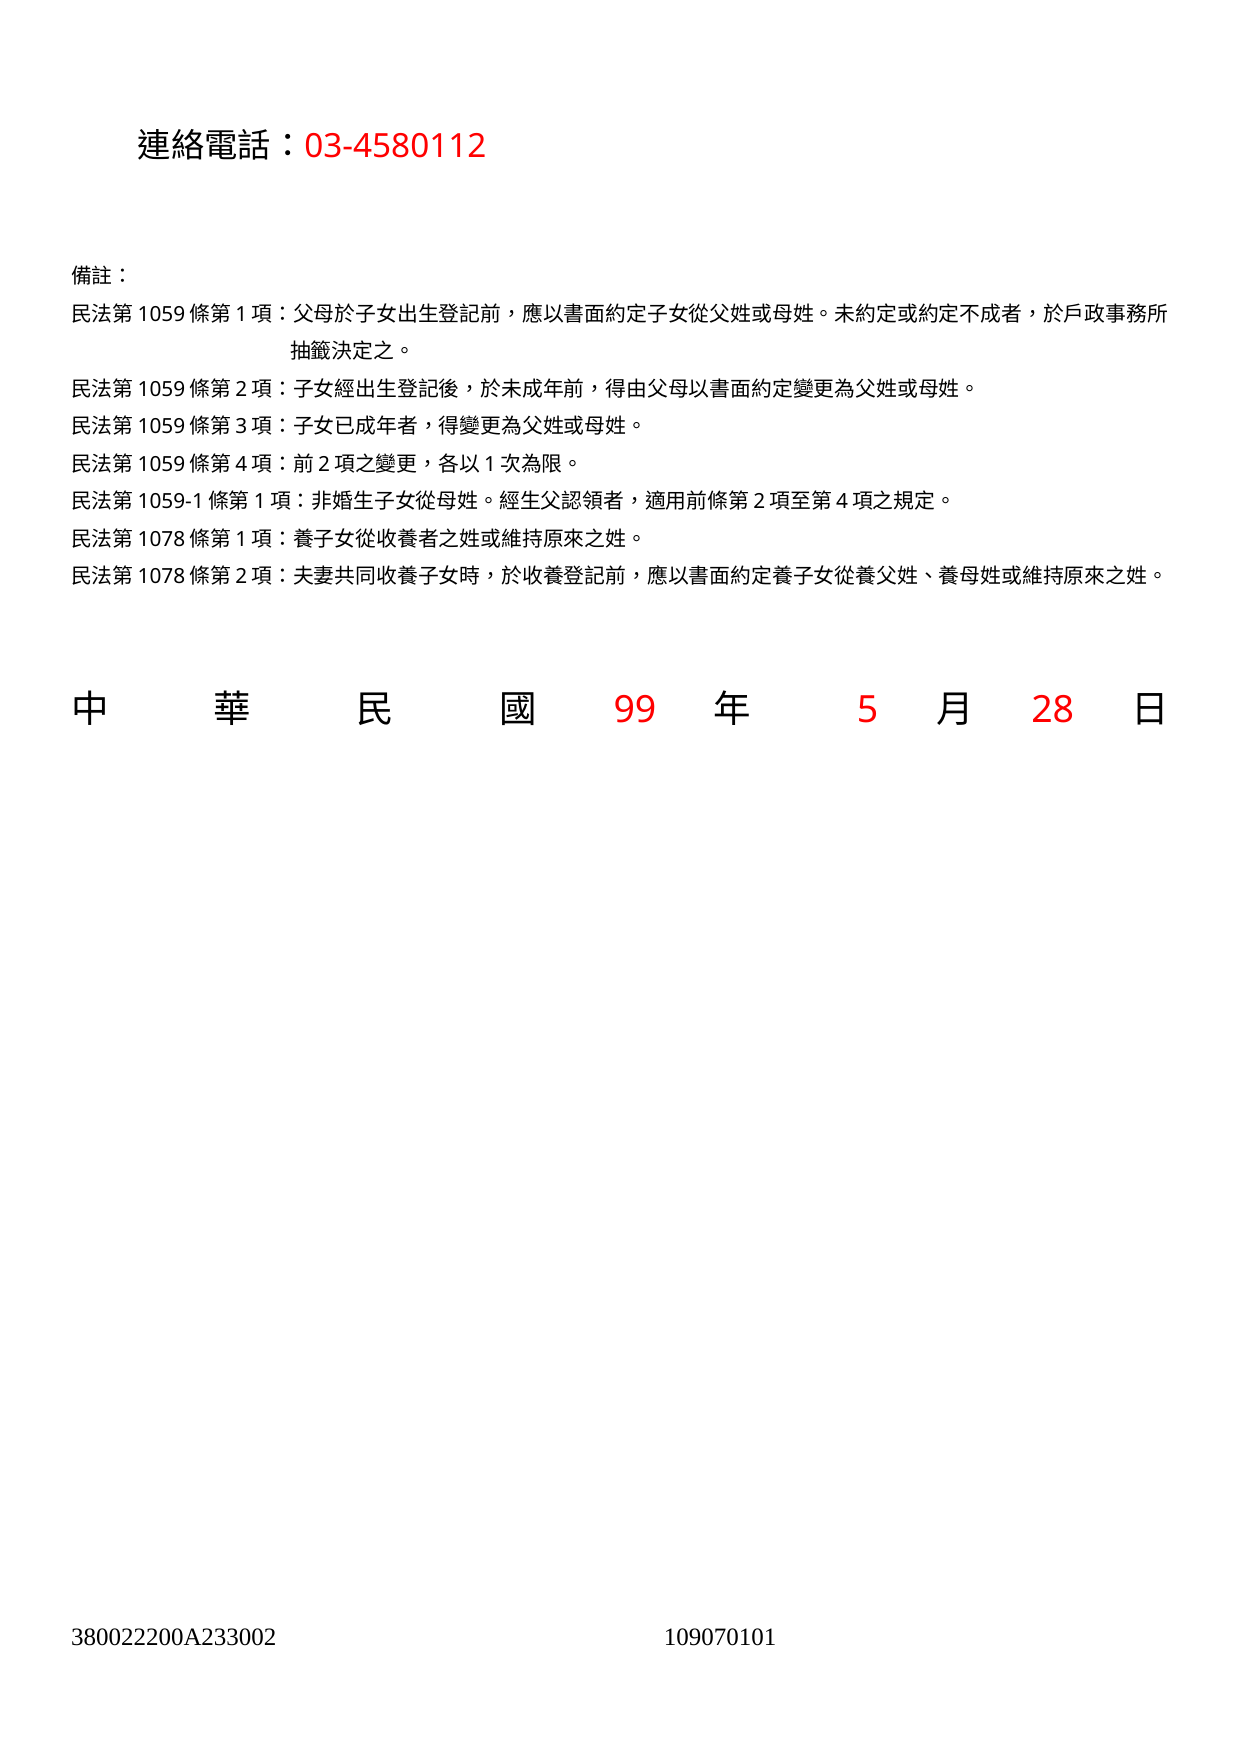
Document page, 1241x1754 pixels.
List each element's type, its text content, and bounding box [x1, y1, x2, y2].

text 民法第1059條第2項：子女經出生登記後，於未成年前，得由父母以書面約定變更為父姓或母姓。 [71, 368, 1169, 406]
text 民法第1059條第3項：子女已成年者，得變更為父姓或母姓。 [71, 406, 1169, 443]
text 民法第1078條第1項：養子女從收養者之姓或維持原來之姓。 民法第1078條第2項：夫妻共同收養子女時，於收養登記前，應以書面約定養子女從養父姓、養母姓或維持原來之姓。 [71, 518, 1169, 593]
text 備註： [71, 256, 1169, 293]
text 中 華 民 國 99 年 5 月 28 日 [71, 668, 1169, 743]
text 民法第1059條第1項：父母於子女出生登記前，應以書面約定子女從父姓或母姓。未約定或約定不成者，於戶政事務所 [71, 293, 1169, 331]
text 民法第1059條第4項：前2項之變更，各以1次為限。 [71, 443, 1169, 481]
text 抽籤決定之。 [290, 331, 1169, 368]
text 連絡電話：03-4580112 [71, 106, 1169, 181]
text 民法第1059-1條第1項：非婚生子女從母姓。經生父認領者，適用前條第2項至第4項之規定。 [71, 481, 1169, 518]
